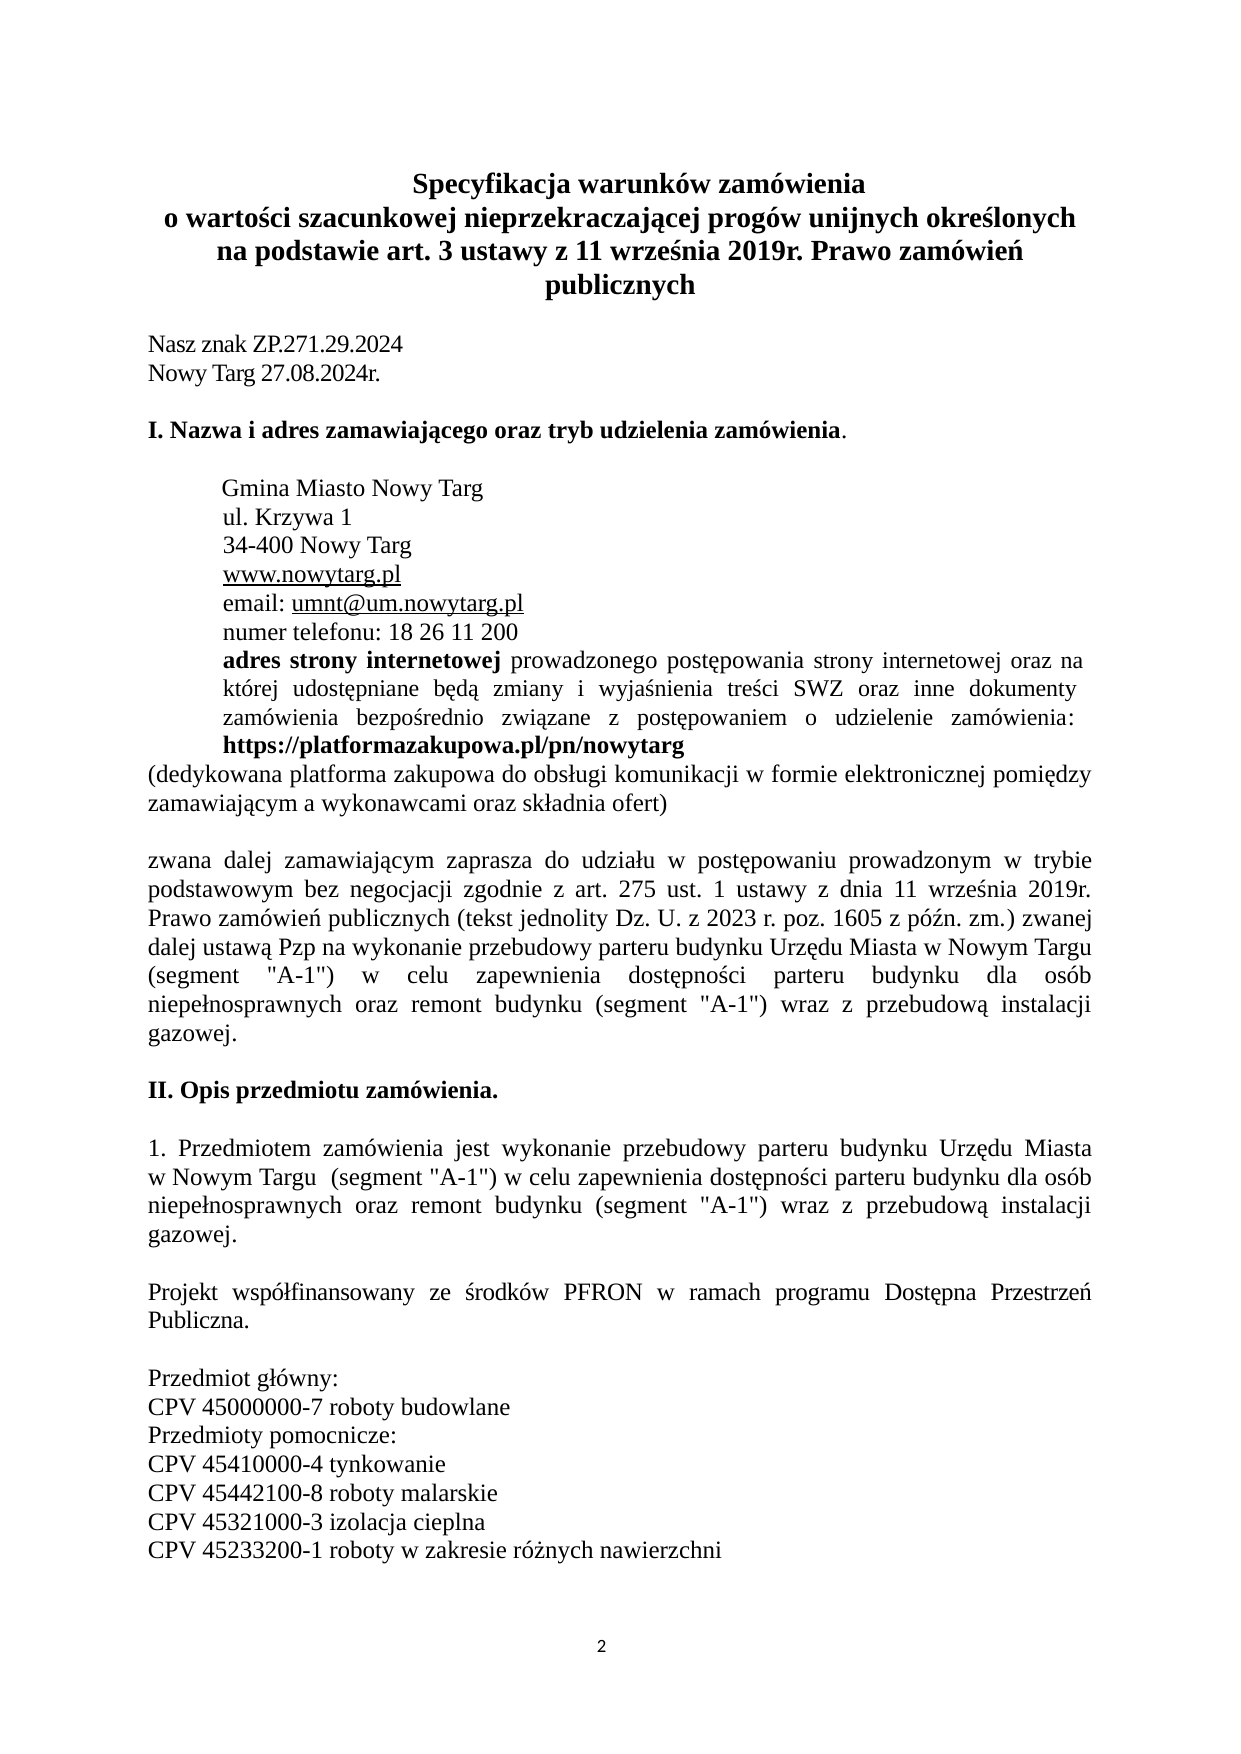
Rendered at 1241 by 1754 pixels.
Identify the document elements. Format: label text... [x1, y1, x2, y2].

text numer telefonu: 18 26 11 200 [148, 617, 1093, 645]
text Przedmioty pomocnicze: [148, 1420, 1093, 1449]
text Nowy Targ 27.08.2024r. [148, 358, 1093, 387]
text CPV 45442100-8 roboty malarskie [148, 1478, 1093, 1507]
text CPV 45000000-7 roboty budowlane [148, 1392, 1093, 1420]
text Nasz znak ZP.271.29.2024 [148, 329, 1093, 358]
text adres strony internetowej prowadzonego postępowania strony internetowej oraz na której udostępniane będą zmiany i wyjaśnienia treści SWZ oraz inne dokumenty zamówienia bezpośrednio związane z postępowaniem o udzielenie zamówienia: https://platformazakupowa.pl/pn/nowytarg [148, 645, 1093, 759]
text CPV 45321000-3 izolacja cieplna [148, 1507, 1093, 1535]
text email: umnt@um.nowytarg.pl [148, 588, 1093, 617]
text I. Nazwa i adres zamawiającego oraz tryb udzielenia zamówienia. [148, 415, 1093, 444]
text Przedmiot główny: [148, 1363, 1093, 1392]
text 34-400 Nowy Targ [148, 530, 1093, 559]
text Projekt współfinansowany ze środków PFRON w ramach programu Dostępna Przestrzeń Publiczna. [148, 1277, 1093, 1334]
text 1. Przedmiotem zamówienia jest wykonanie przebudowy parteru budynku Urzędu Miasta w Nowym Targu (segment "A-1") w celu zapewnienia dostępności parteru budynku dla osób niepełnosprawnych oraz remont budynku (segment "A-1") wraz z przebudową instalacji gazowej. [148, 1133, 1093, 1248]
text CPV 45410000-4 tynkowanie [148, 1449, 1093, 1478]
text zwana dalej zamawiającym zaprasza do udziału w postępowaniu prowadzonym w trybie podstawowym bez negocjacji zgodnie z art. 275 ust. 1 ustawy z dnia 11 września 2019r. Prawo zamówień publicznych (tekst jednolity Dz. U. z 2023 r. poz. 1605 z późn. zm.) zwanej dalej ustawą Pzp na wykonanie przebudowy parteru budynku Urzędu Miasta w Nowym Targu (segment "A-1") w celu zapewnienia dostępności parteru budynku dla osób niepełnosprawnych oraz remont budynku (segment "A-1") wraz z przebudową instalacji gazowej. [148, 845, 1093, 1047]
text II. Opis przedmiotu zamówienia. [148, 1075, 1093, 1104]
text (dedykowana platforma zakupowa do obsługi komunikacji w formie elektronicznej pomiędzy zamawiającym a wykonawcami oraz składnia ofert) [148, 759, 1093, 817]
text Specyfikacja warunków zamówienia [185, 166, 1093, 200]
text Gmina Miasto Nowy Targ [221, 473, 1093, 502]
text o wartości szacunkowej nieprzekraczającej progów unijnych określonych na podstawie art. 3 ustawy z 11 września 2019r. Prawo zamówień publicznych [148, 200, 1093, 300]
text www.nowytarg.pl [148, 559, 1093, 588]
text ul. Krzywa 1 [148, 502, 1093, 530]
text CPV 45233200-1 roboty w zakresie różnych nawierzchni [148, 1535, 1093, 1564]
